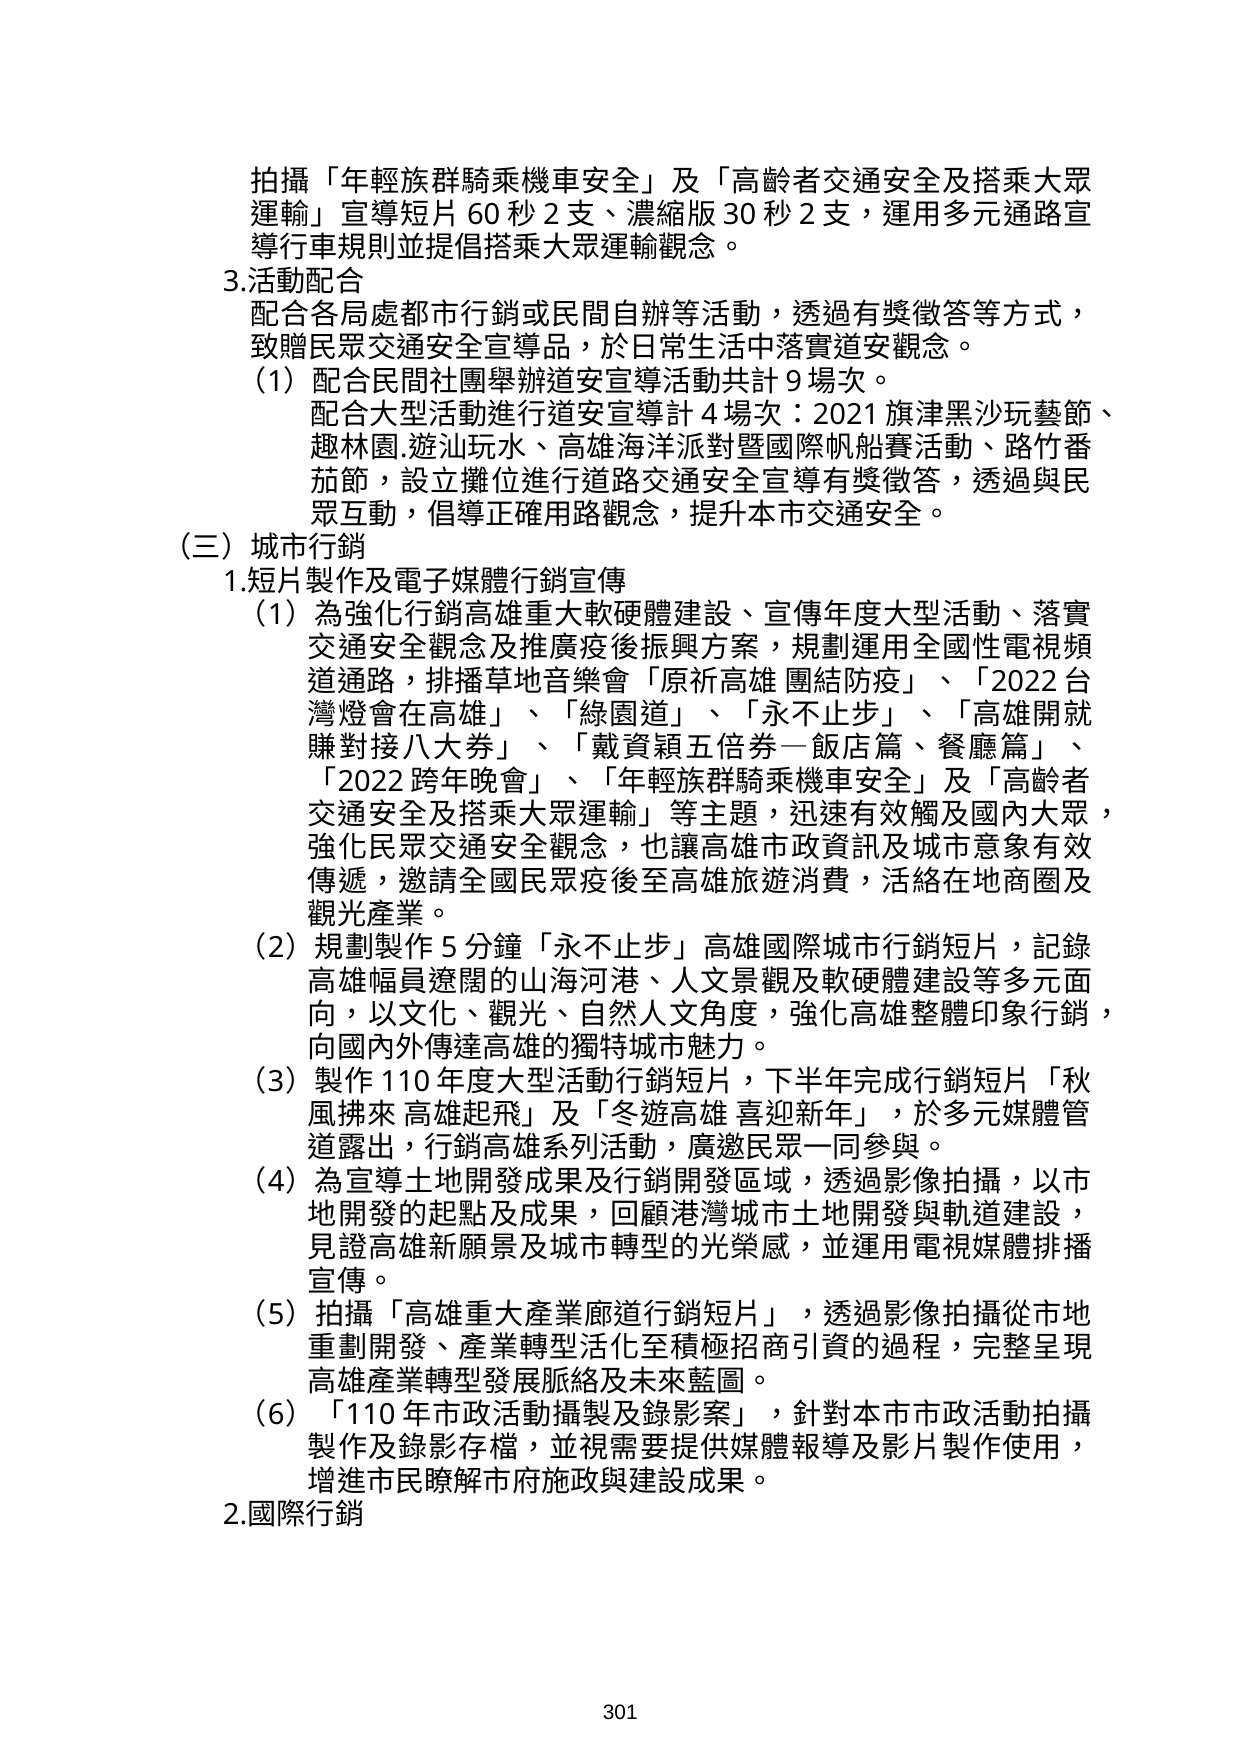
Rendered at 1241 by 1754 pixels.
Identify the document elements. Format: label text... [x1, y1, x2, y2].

text 2.國際行銷 [223, 1498, 1092, 1531]
text （5）拍攝「高雄重大產業廊道行銷短片」，透過影像拍攝從市地重劃開發、產業轉型活化至積極招商引資的過程，完整呈現高雄產業轉型發展脈絡及未來藍圖。 [238, 1298, 1092, 1398]
text 3.活動配合 [223, 264, 1092, 298]
text （三）城市行銷 [162, 531, 1092, 564]
text （1）配合民間社團舉辦道安宣導活動共計9場次。 [238, 364, 1092, 398]
text （4）為宣導土地開發成果及行銷開發區域，透過影像拍攝，以市地開發的起點及成果，回顧港灣城市土地開發與軌道建設，見證高雄新願景及城市轉型的光榮感，並運用電視媒體排播宣傳。 [238, 1164, 1092, 1298]
text 配合大型活動進行道安宣導計4場次：2021旗津黑沙玩藝節、趣林園.遊汕玩水、高雄海洋派對暨國際帆船賽活動、路竹番茄節，設立攤位進行道路交通安全宣導有獎徵答，透過與民眾互動，倡導正確用路觀念，提升本市交通安全。 [310, 398, 1092, 531]
text 拍攝「年輕族群騎乘機車安全」及「高齡者交通安全及搭乘大眾運輸」宣導短片60秒2支、濃縮版30秒2支，運用多元通路宣導行車規則並提倡搭乘大眾運輸觀念。 [250, 164, 1092, 264]
text 配合各局處都市行銷或民間自辦等活動，透過有獎徵答等方式，致贈民眾交通安全宣導品，於日常生活中落實道安觀念。 [250, 298, 1092, 364]
text （6）「110年市政活動攝製及錄影案」，針對本市市政活動拍攝製作及錄影存檔，並視需要提供媒體報導及影片製作使用，增進市民瞭解市府施政與建設成果。 [238, 1398, 1092, 1498]
text 1.短片製作及電子媒體行銷宣傳 [223, 564, 1092, 598]
text （1）為強化行銷高雄重大軟硬體建設、宣傳年度大型活動、落實交通安全觀念及推廣疫後振興方案，規劃運用全國性電視頻道通路，排播草地音樂會「原祈高雄 團結防疫」、「2022台灣燈會在高雄」、「綠園道」、「永不止步」、「高雄開就賺對接八大券」、「戴資穎五倍券—飯店篇、餐廳篇」、「2022跨年晚會」、「年輕族群騎乘機車安全」及「高齡者交通安全及搭乘大眾運輸」等主題，迅速有效觸及國內大眾，強化民眾交通安全觀念，也讓高雄市政資訊及城市意象有效傳遞，邀請全國民眾疫後至高雄旅遊消費，活絡在地商圈及觀光產業。 [238, 598, 1092, 931]
text （3）製作110年度大型活動行銷短片，下半年完成行銷短片「秋風拂來 高雄起飛」及「冬遊高雄 喜迎新年」，於多元媒體管道露出，行銷高雄系列活動，廣邀民眾一同參與。 [238, 1064, 1092, 1164]
text （2）規劃製作5分鐘「永不止步」高雄國際城市行銷短片，記錄高雄幅員遼闊的山海河港、人文景觀及軟硬體建設等多元面向，以文化、觀光、自然人文角度，強化高雄整體印象行銷，向國內外傳達高雄的獨特城市魅力。 [238, 931, 1092, 1064]
